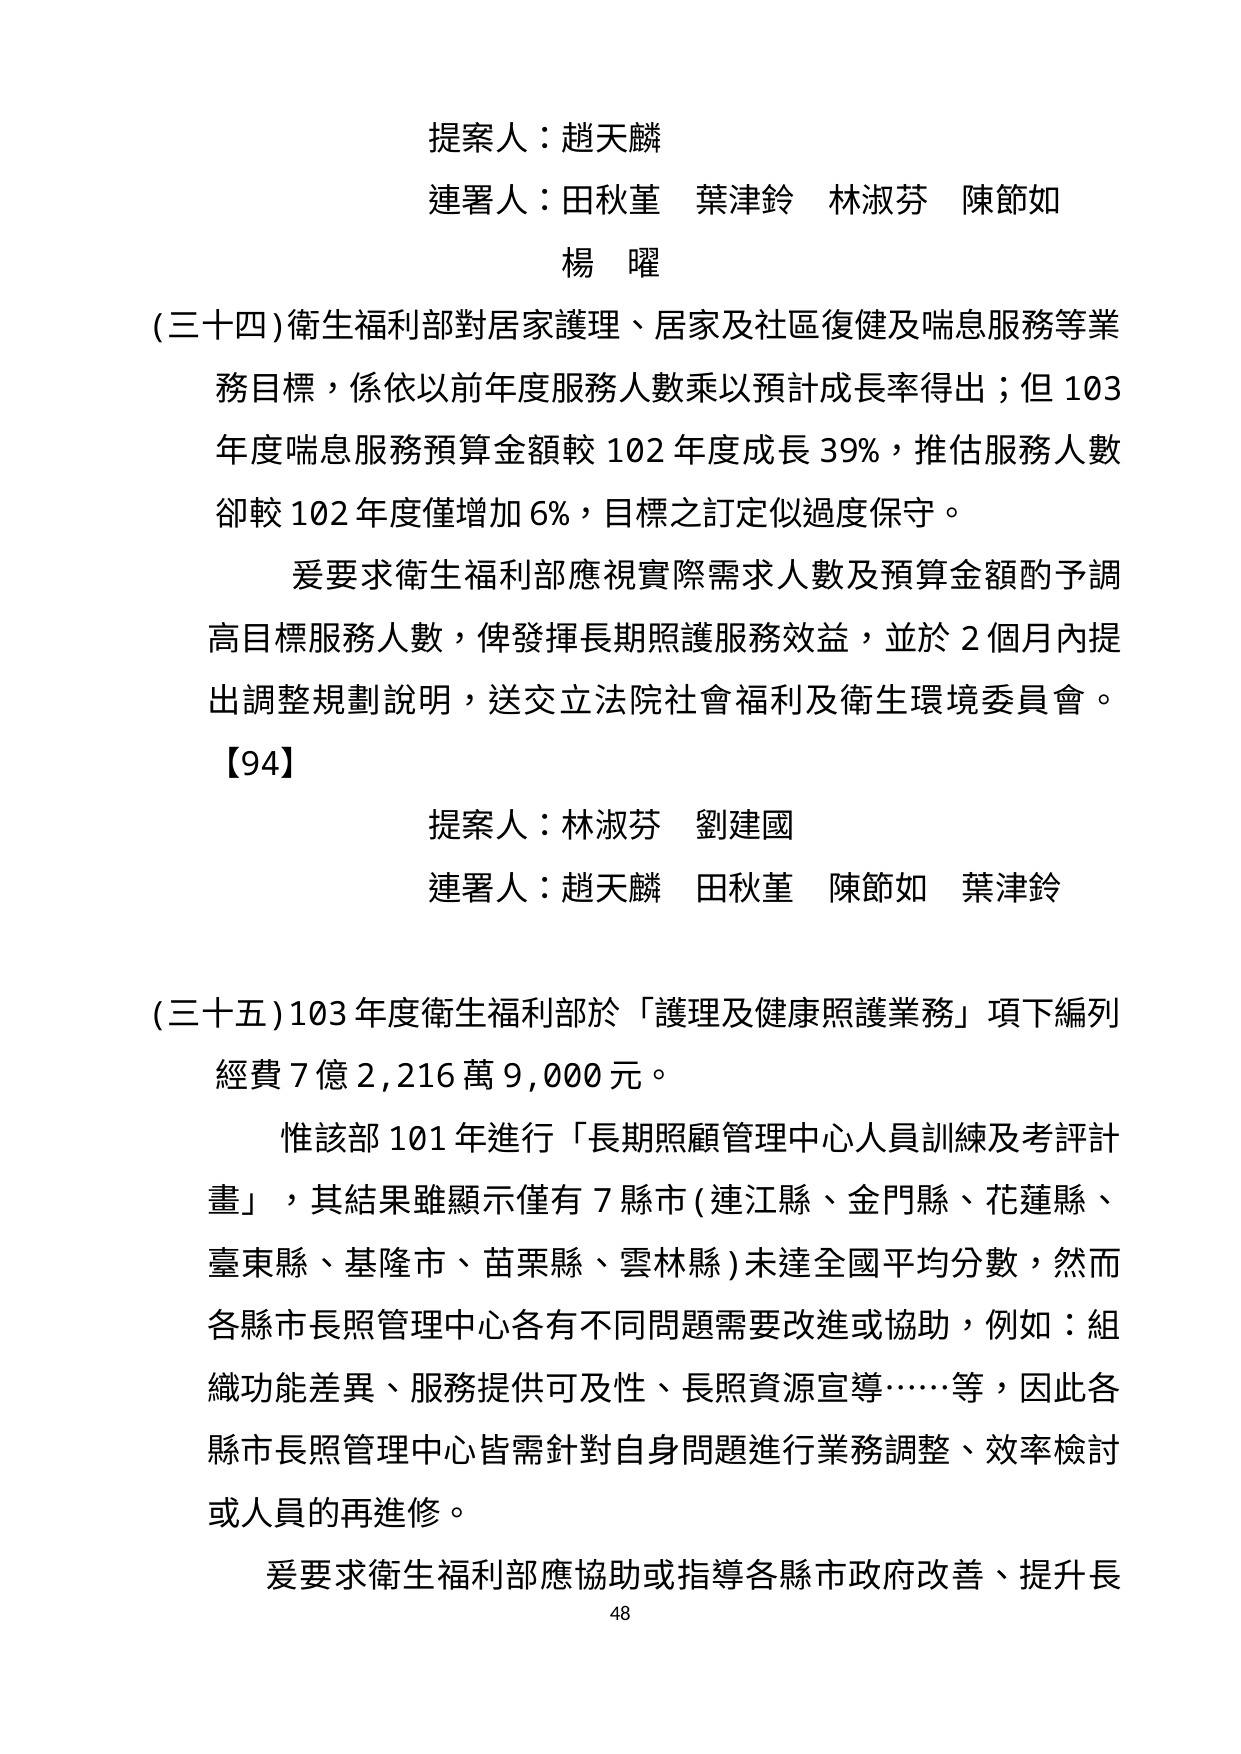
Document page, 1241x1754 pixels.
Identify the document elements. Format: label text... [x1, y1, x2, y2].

text 連署人：趙天麟 田秋堇 陳節如 葉津鈴 [151, 844, 1121, 907]
text 連署人：田秋堇 葉津鈴 林淑芬 陳節如 [151, 157, 1121, 219]
text 楊 曜 [151, 219, 1121, 282]
text 惟該部101年進行「長期照顧管理中心人員訓練及考評計畫」，其結果雖顯示僅有7縣市(連江縣、金門縣、花蓮縣、臺東縣、基隆市、苗栗縣、雲林縣)未達全國平均分數，然而各縣市長照管理中心各有不同問題需要改進或協助，例如：組織功能差異、服務提供可及性、長照資源宣導……等，因此各縣市長照管理中心皆需針對自身問題進行業務調整、效率檢討或人員的再進修。 [207, 1094, 1122, 1532]
text 爰要求衛生福利部應協助或指導各縣市政府改善、提升長 [207, 1532, 1122, 1594]
text 提案人：趙天麟 [151, 94, 1121, 157]
text (三十四)衛生福利部對居家護理、居家及社區復健及喘息服務等業務目標，係依以前年度服務人數乘以預計成長率得出；但103年度喘息服務預算金額較102年度成長39%，推估服務人數卻較102年度僅增加6%，目標之訂定似過度保守。 [148, 282, 1122, 532]
text 爰要求衛生福利部應視實際需求人數及預算金額酌予調高目標服務人數，俾發揮長期照護服務效益，並於2個月內提出調整規劃說明，送交立法院社會福利及衛生環境委員會。【94】 [207, 532, 1122, 782]
text (三十五)103年度衛生福利部於「護理及健康照護業務」項下編列經費7億2,216萬9,000元。 [148, 969, 1122, 1094]
text 提案人：林淑芬 劉建國 [151, 782, 1121, 844]
